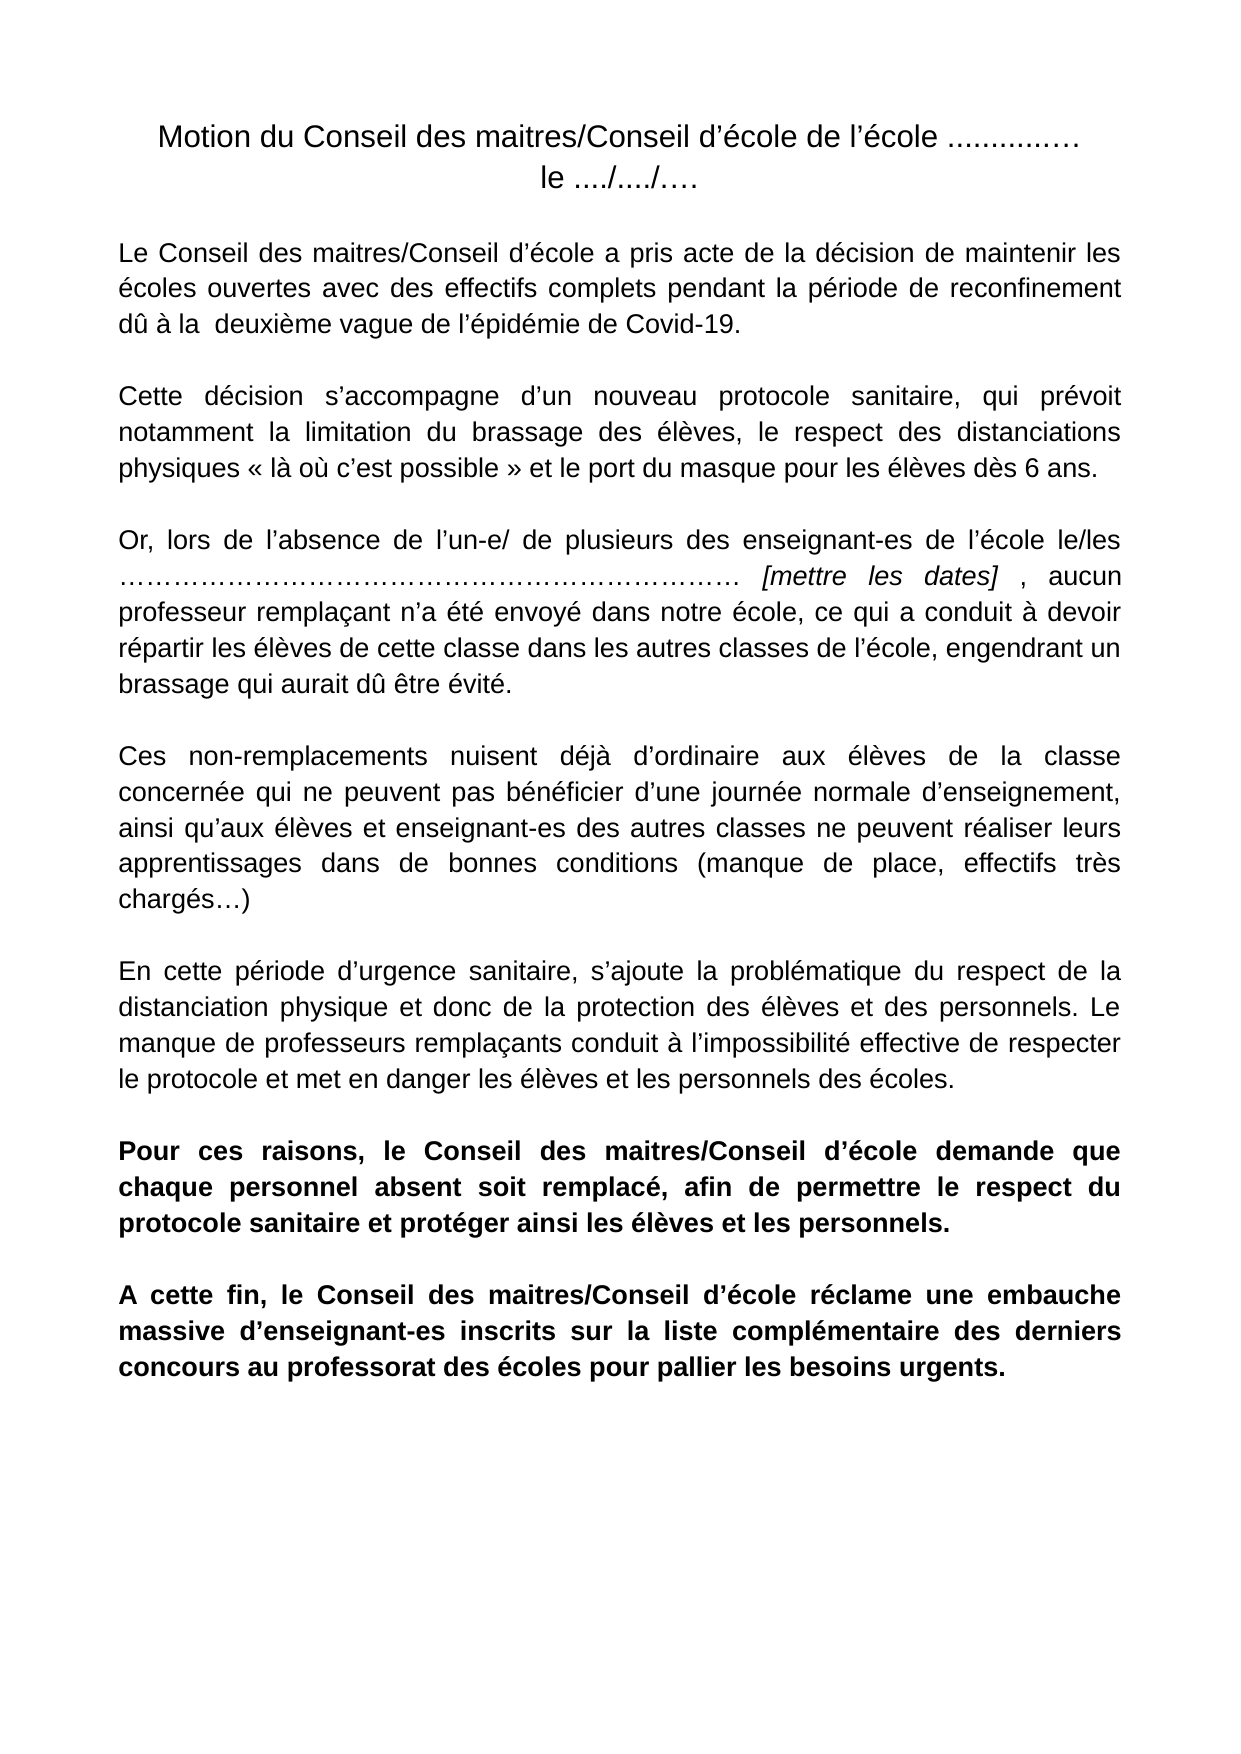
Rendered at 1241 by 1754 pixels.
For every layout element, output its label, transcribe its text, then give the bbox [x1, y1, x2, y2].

text Cette décision s’accompagne d’un nouveau protocole sanitaire, qui prévoit notamment la limitation du brassage des élèves, le respect des distanciations physiques « là où c’est possible » et le port du masque pour les élèves dès 6 ans. [118, 380, 1122, 483]
text A cette fin, le Conseil des maitres/Conseil d’école réclame une embauche massive d’enseignant-es inscrits sur la liste complémentaire des derniers concours au professorat des écoles pour pallier les besoins urgents. [118, 1279, 1122, 1382]
text le ..../..../.… [118, 159, 1122, 195]
text Pour ces raisons, le Conseil des maitres/Conseil d’école demande que chaque personnel absent soit remplacé, afin de permettre le respect du protocole sanitaire et protéger ainsi les élèves et les personnels. [118, 1135, 1122, 1238]
text Ces non-remplacements nuisent déjà d’ordinaire aux élèves de la classe concernée qui ne peuvent pas bénéficier d’une journée normale d’enseignement, ainsi qu’aux élèves et enseignant-es des autres classes ne peuvent réaliser leurs apprentissages dans de bonnes conditions (manque de place, effectifs très chargés…) [118, 740, 1122, 915]
text Or, lors de l’absence de l’un-e/ de plusieurs des enseignant-es de l’école le/les …………………………………………………………… [mettre les dates] , aucun professeur remplaçant n’a été envoyé dans notre école, ce qui a conduit à devoir répartir les élèves de cette classe dans les autres classes de l’école, engendrant un brassage qui aurait dû être évité. [118, 524, 1122, 699]
text Motion du Conseil des maitres/Conseil d’école de l’école ............… [118, 118, 1122, 154]
text En cette période d’urgence sanitaire, s’ajoute la problématique du respect de la distanciation physique et donc de la protection des élèves et des personnels. Le manque de professeurs remplaçants conduit à l’impossibilité effective de respecter le protocole et met en danger les élèves et les personnels des écoles. [118, 955, 1122, 1094]
text Le Conseil des maitres/Conseil d’école a pris acte de la décision de maintenir les écoles ouvertes avec des effectifs complets pendant la période de reconfinement dû à la deuxième vague de l’épidémie de Covid-19. [118, 237, 1122, 340]
